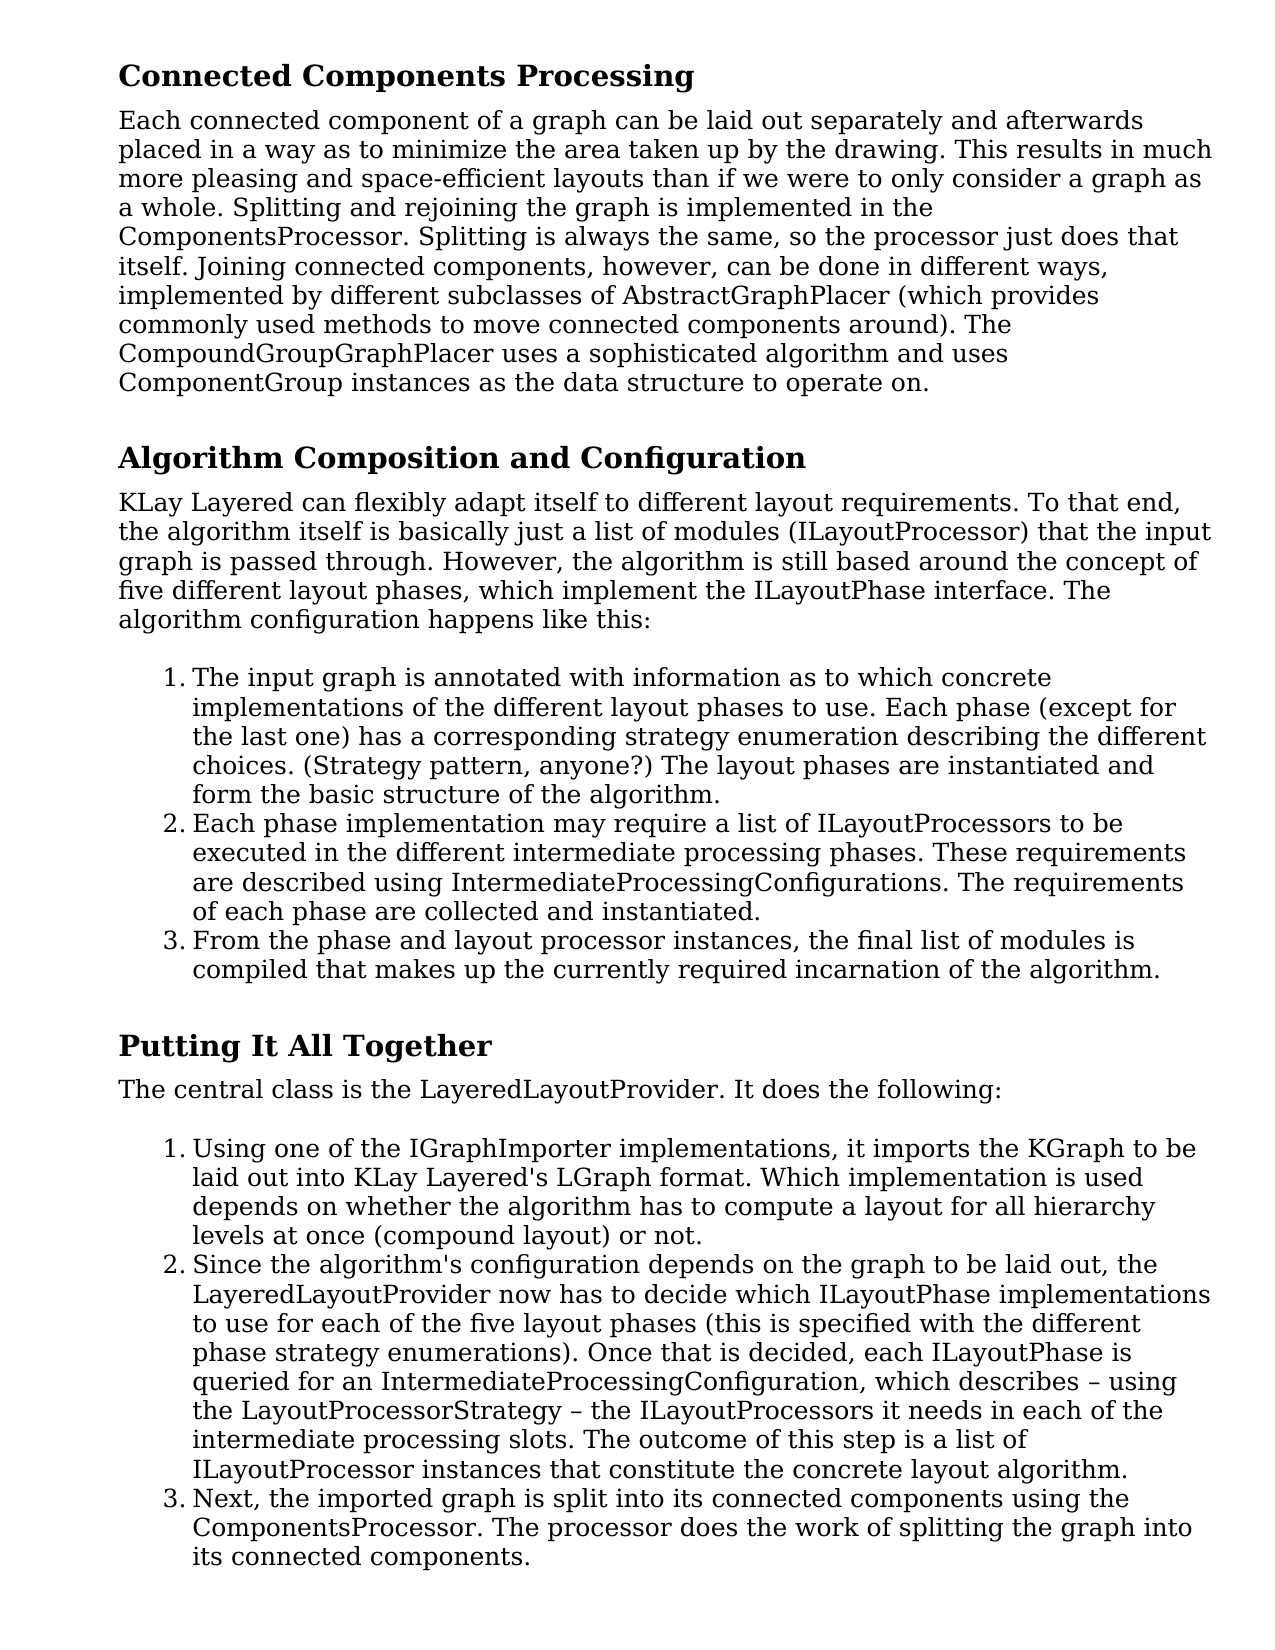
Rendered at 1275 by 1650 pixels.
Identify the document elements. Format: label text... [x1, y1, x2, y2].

list Using one of the IGraphImporter implementations, it imports the KGraph to be laid out into KLay Layered's LGraph format. Which implementation is used depends on whether the algorithm has to compute a layout for all hierarchy levels at once (compound layout) or not. [162, 1134, 1216, 1251]
list Each phase implementation may require a list of ILayoutProcessors to be executed in the different intermediate processing phases. These requirements are described using IntermediateProcessingConfigurations. The requirements of each phase are collected and instantiated. [162, 809, 1216, 926]
subtitle Putting It All Together [118, 1028, 1216, 1063]
list Next, the imported graph is split into its connected components using the ComponentsProcessor. The processor does the work of splitting the graph into its connected components. [162, 1484, 1216, 1571]
subtitle Connected Components Processing [118, 59, 1216, 93]
list Since the algorithm's configuration depends on the graph to be laid out, the LayeredLayoutProvider now has to decide which ILayoutPhase implementations to use for each of the five layout phases (this is specified with the different phase strategy enumerations). Once that is decided, each ILayoutPhase is queried for an IntermediateProcessingConfiguration, which describes – using the LayoutProcessorStrategy – the ILayoutProcessors it needs in each of the intermediate processing slots. The outcome of this step is a list of ILayoutProcessor instances that constitute the concrete layout algorithm. [162, 1251, 1216, 1484]
text The central class is the LayeredLayoutProvider. It does the following: [118, 1075, 1216, 1104]
list From the phase and layout processor instances, the final list of modules is compiled that makes up the currently required incarnation of the algorithm. [162, 926, 1216, 984]
text Each connected component of a graph can be laid out separately and afterwards placed in a way as to minimize the area taken up by the drawing. This results in much more pleasing and space-efficient layouts than if we were to only consider a graph as a whole. Splitting and rejoining the graph is implemented in the ComponentsProcessor. Splitting is always the same, so the processor just does that itself. Joining connected components, however, can be done in different ways, implemented by different subclasses of AbstractGraphPlacer (which provides commonly used methods to move connected components around). The CompoundGroupGraphPlacer uses a sophisticated algorithm and uses ComponentGroup instances as the data structure to operate on. [118, 106, 1216, 397]
list The input graph is annotated with information as to which concrete implementations of the different layout phases to use. Each phase (except for the last one) has a corresponding strategy enumeration describing the different choices. (Strategy pattern, anyone?) The layout phases are instantiated and form the basic structure of the algorithm. [162, 664, 1216, 809]
text KLay Layered can flexibly adapt itself to different layout requirements. To that end, the algorithm itself is basically just a list of modules (ILayoutProcessor) that the input graph is passed through. However, the algorithm is still based around the concept of five different layout phases, which implement the ILayoutPhase interface. The algorithm configuration happens like this: [118, 488, 1216, 634]
subtitle Algorithm Composition and Configuration [118, 442, 1216, 476]
